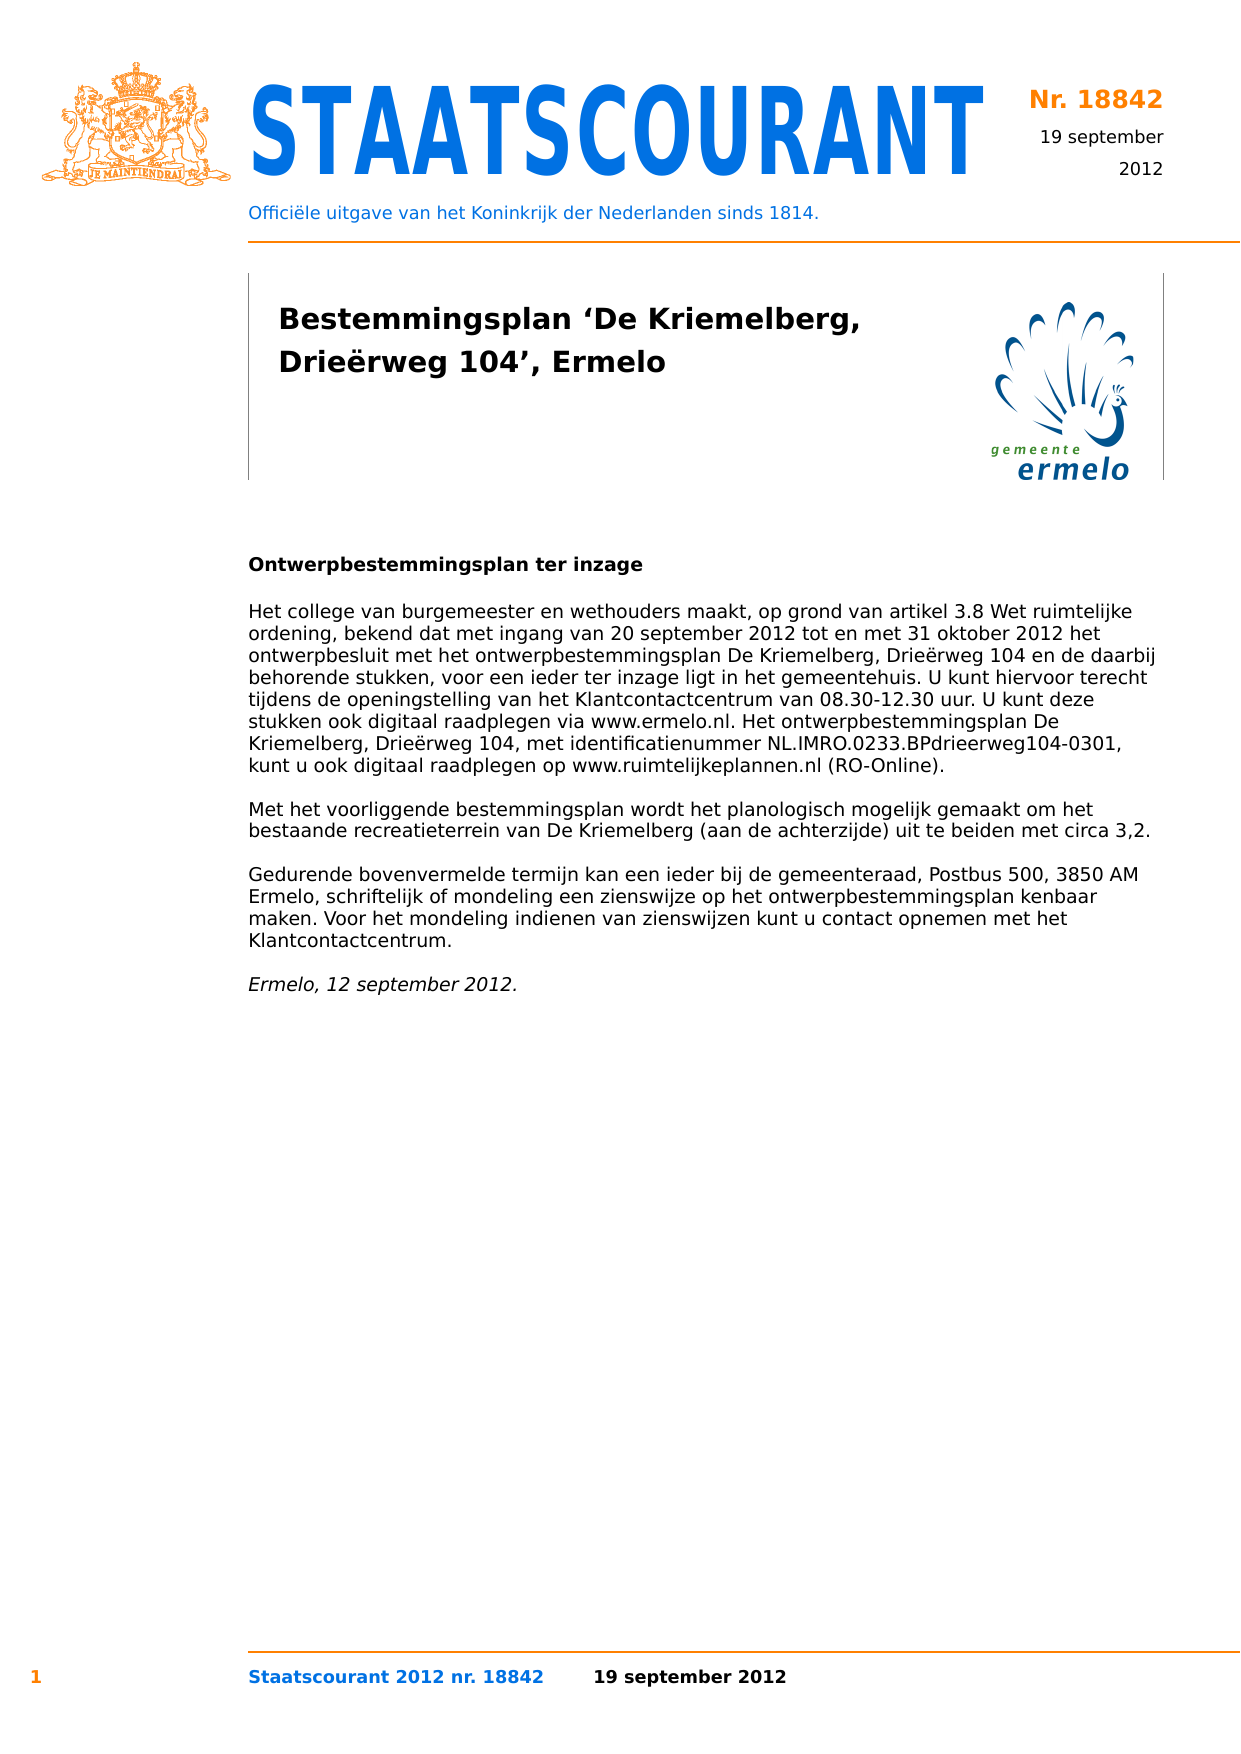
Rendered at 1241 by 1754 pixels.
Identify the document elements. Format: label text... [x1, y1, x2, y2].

table_cell Officiële uitgave van het Koninkrijk der Nederlanden sinds 1814. [248, 203, 1240, 241]
text Gedurende bovenvermelde termijn kan een ieder bij de gemeenteraad, Postbus 500, 3850 AM Ermelo, schriftelijk of mondeling een zienswijze op het ontwerpbestemmingsplan kenbaar maken. Voor het mondeling indienen van zienswijzen kunt u contact opnemen met het Klantcontactcentrum. [248, 864, 1163, 952]
text Ermelo, 12 september 2012. [248, 974, 1163, 996]
picture [41, 62, 231, 186]
table_cell 19 september [998, 121, 1240, 153]
subtitle Bestemmingsplan ‘De Kriemelberg, Drieërweg 104’, Ermelo [249, 273, 1163, 480]
subtitle Ontwerpbestemmingsplan ter inzage [248, 554, 1163, 576]
picture [991, 302, 1134, 480]
table_header Nr. 18842 [998, 62, 1240, 121]
table_header STAATSCOURANT [248, 62, 998, 203]
table_cell 2012 [998, 153, 1240, 203]
text Het college van burgemeester en wethouders maakt, op grond van artikel 3.8 Wet ruimtelijke ordening, bekend dat met ingang van 20 september 2012 tot en met 31 oktober 2012 het ontwerpbesluit met het ontwerpbestemmingsplan De Kriemelberg, Drieërweg 104 en de daarbij behorende stukken, voor een ieder ter inzage ligt in het gemeentehuis. U kunt hiervoor terecht tijdens de openingstelling van het Klantcontactcentrum van 08.30-12.30 uur. U kunt deze stukken ook digitaal raadplegen via www.ermelo.nl. Het ontwerpbestemmingsplan De Kriemelberg, Drieërweg 104, met identificatienummer NL.IMRO.0233.BPdrieerweg104-0301, kunt u ook digitaal raadplegen op www.ruimtelijkeplannen.nl (RO-Online). [248, 601, 1163, 777]
text Met het voorliggende bestemmingsplan wordt het planologisch mogelijk gemaakt om het bestaande recreatieterrein van De Kriemelberg (aan de achterzijde) uit te beiden met circa 3,2. [248, 798, 1163, 842]
table_header [25, 62, 248, 241]
